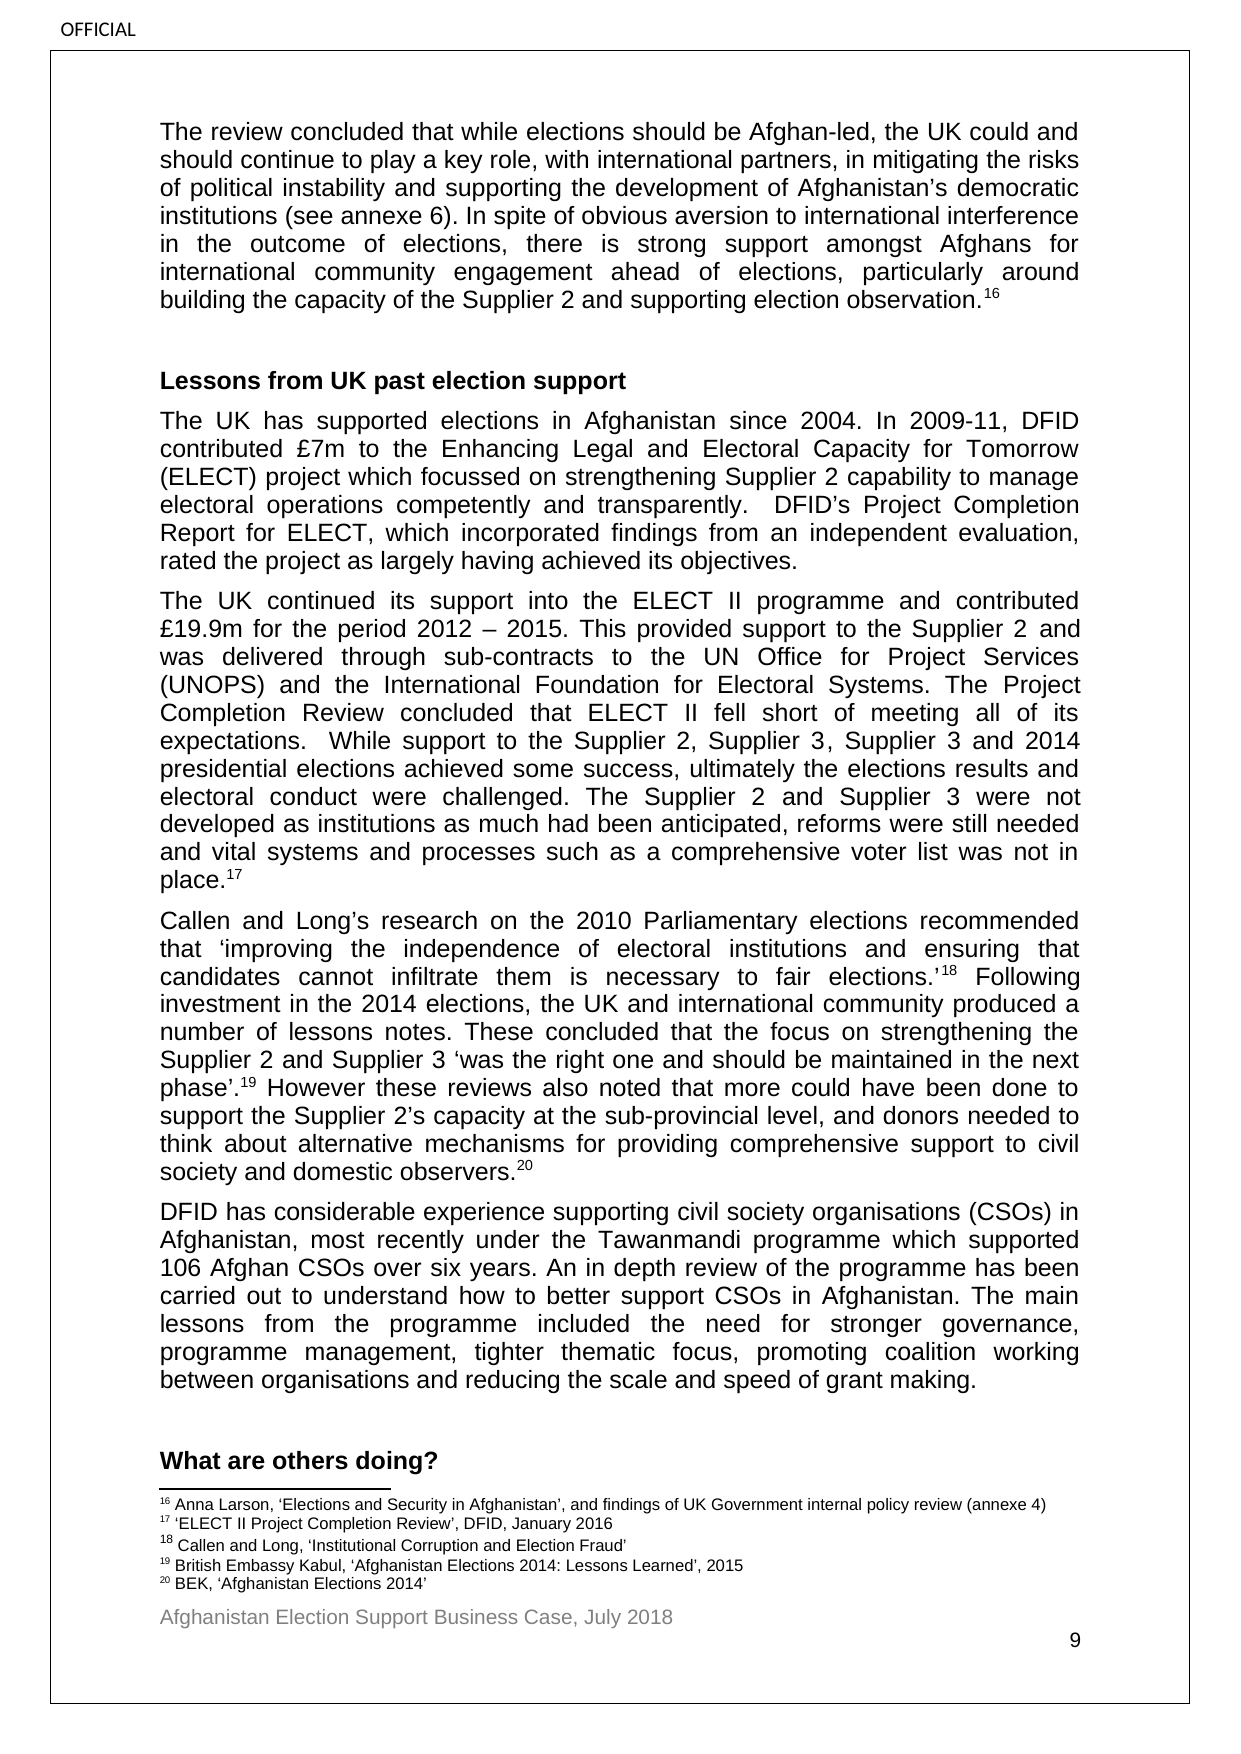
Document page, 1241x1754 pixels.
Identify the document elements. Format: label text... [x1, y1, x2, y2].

text Anna Larson, ‘Elections and Security in Afghanistan’, and findings of UK Government internal policy review (annexe 4) [159, 1495, 1081, 1514]
text Callen and Long’s research on the 2010 Parliamentary elections recommended that ‘improving the independence of electoral institutions and ensuring that candidates cannot infiltrate them is necessary to fair elections.’ Following investment in the 2014 elections, the UK and international community produced a number of lessons notes. These concluded that the focus on strengthening the Supplier 2 and Supplier 3 ‘was the right one and should be maintained in the next phase’. However these reviews also noted that more could have been done to support the Supplier 2’s capacity at the sub-provincial level, and donors needed to think about alternative mechanisms for providing comprehensive support to civil society and domestic observers. [159, 906, 1081, 1186]
text The review concluded that while elections should be Afghan-led, the UK could and should continue to play a key role, with international partners, in mitigating the risks of political instability and supporting the development of Afghanistan’s democratic institutions (see annexe 6). In spite of obvious aversion to international interference in the outcome of elections, there is strong support amongst Afghans for international community engagement ahead of elections, particularly around building the capacity of the Supplier 2 and supporting election observation. [159, 118, 1081, 313]
text Callen and Long, ‘Institutional Corruption and Election Fraud’ [159, 1533, 1081, 1556]
text BEK, ‘Afghanistan Elections 2014’ [159, 1574, 1081, 1593]
text Lessons from UK past election support [159, 366, 1081, 394]
text What are others doing? [159, 1446, 1081, 1474]
text DFID has considerable experience supporting civil society organisations (CSOs) in Afghanistan, most recently under the Tawanmandi programme which supported 106 Afghan CSOs over six years. An in depth review of the programme has been carried out to understand how to better support CSOs in Afghanistan. The main lessons from the programme included the need for stronger governance, programme management, tighter thematic focus, promoting coalition working between organisations and reducing the scale and speed of grant making. [159, 1198, 1081, 1393]
list The UK continued its support into the ELECT II programme and contributed £19.9m for the period 2012 – 2015. This provided support to the Supplier 2 and was delivered through sub-contracts to the UN Office for Project Services (UNOPS) and the International Foundation for Electoral Systems. The Project Completion Review concluded that ELECT II fell short of meeting all of its expectations. While support to the Supplier 2, Supplier 3, Supplier 3 and 2014 presidential elections achieved some success, ultimately the elections results and electoral conduct were challenged. The Supplier 2 and Supplier 3 were not developed as institutions as much had been anticipated, reforms were still needed and vital systems and processes such as a comprehensive voter list was not in place. [159, 587, 1081, 894]
list The UK has supported elections in Afghanistan since 2004. In 2009-11, DFID contributed £7m to the Enhancing Legal and Electoral Capacity for Tomorrow (ELECT) project which focussed on strengthening Supplier 2 capability to manage electoral operations competently and transparently. DFID’s Project Completion Report for ELECT, which incorporated findings from an independent evaluation, rated the project as largely having achieved its objectives. [159, 407, 1081, 574]
text British Embassy Kabul, ‘Afghanistan Elections 2014: Lessons Learned’, 2015 [159, 1556, 1081, 1574]
text ‘ELECT II Project Completion Review’, DFID, January 2016 [159, 1514, 1081, 1533]
